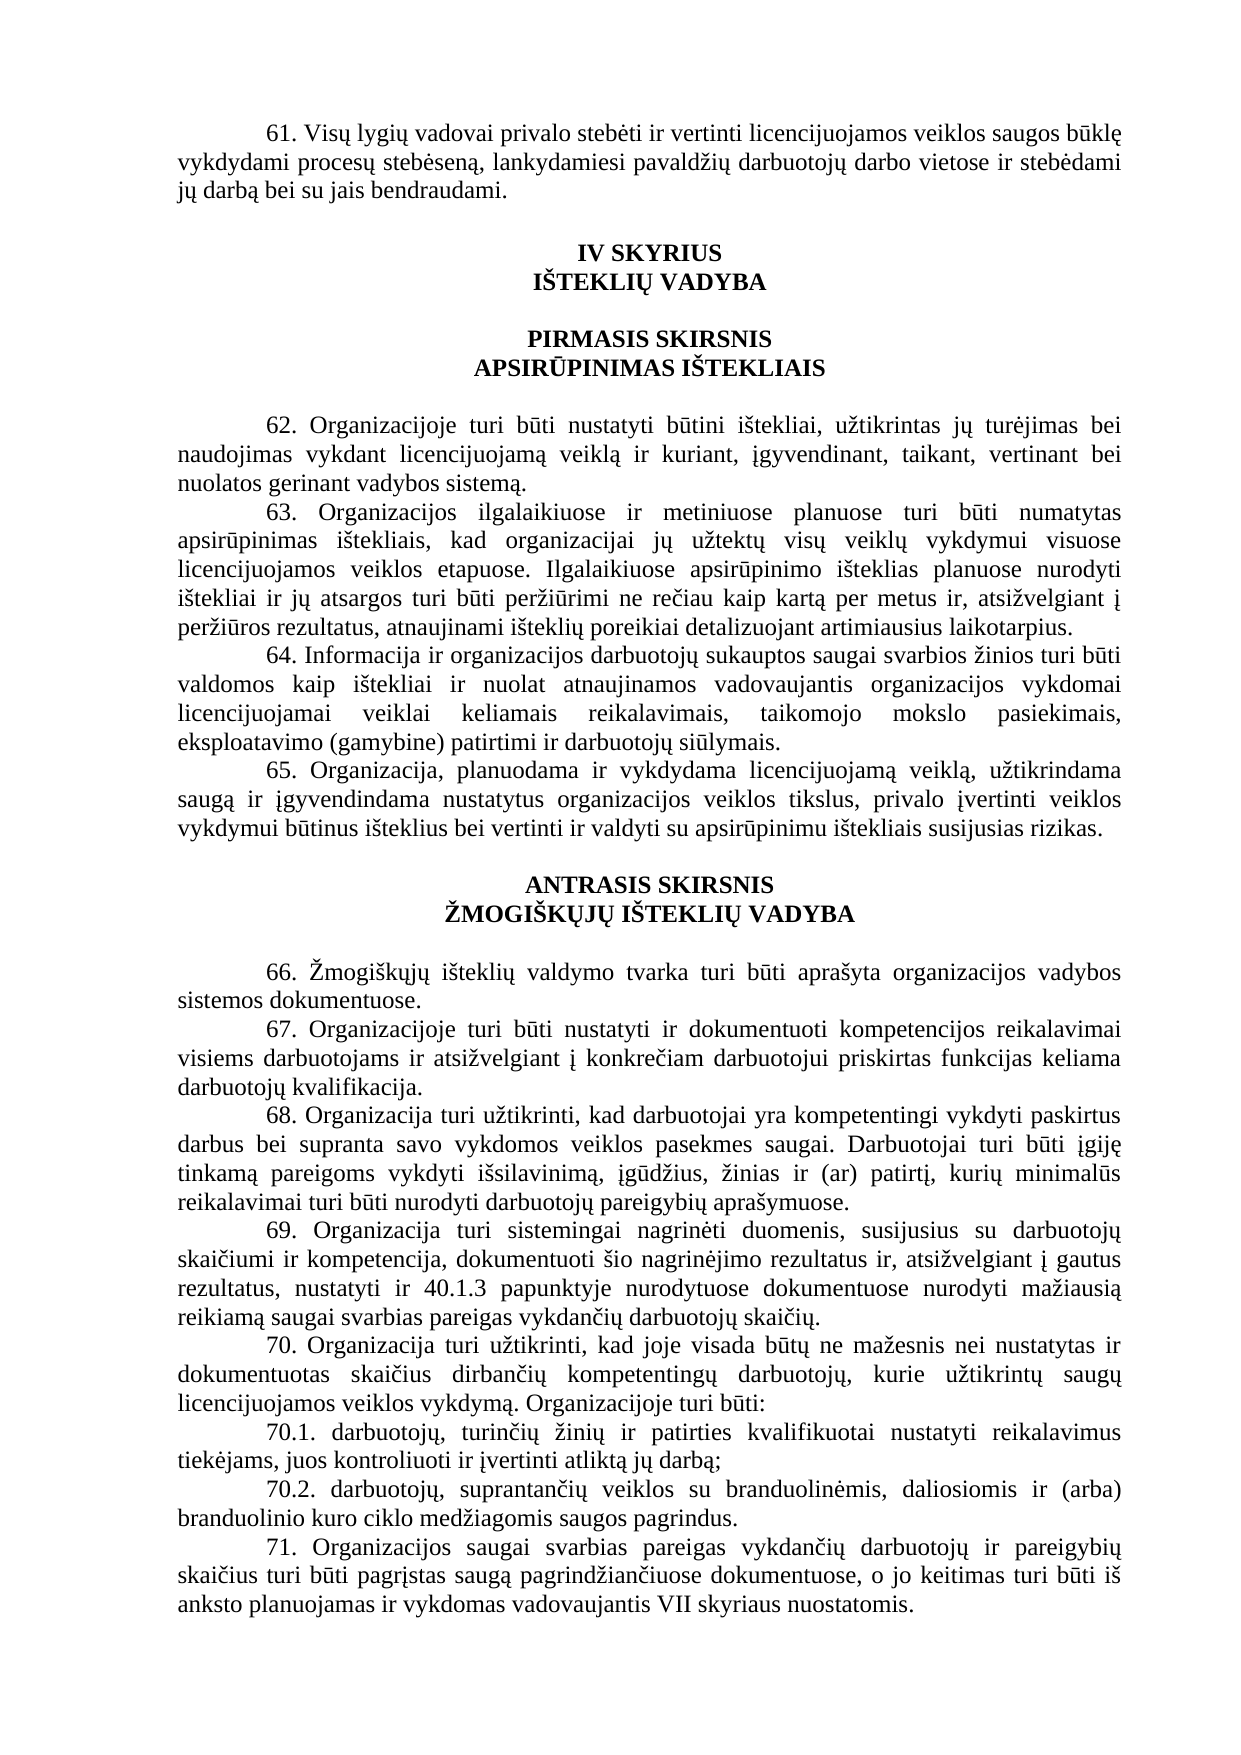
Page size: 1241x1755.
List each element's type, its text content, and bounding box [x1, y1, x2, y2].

text 70.1. darbuotojų, turinčių žinių ir patirties kvalifikuotai nustatyti reikalavimus tiekėjams, juos kontroliuoti ir įvertinti atliktą jų darbą; [177, 1417, 1122, 1474]
text IŠTEKLIŲ VADYBA [177, 267, 1122, 295]
text 67. Organizacijoje turi būti nustatyti ir dokumentuoti kompetencijos reikalavimai visiems darbuotojams ir atsižvelgiant į konkrečiam darbuotojui priskirtas funkcijas keliama darbuotojų kvalifikacija. [177, 1014, 1122, 1100]
text PIRMASIS SKIRSNIS [177, 324, 1122, 353]
text 65. Organizacija, planuodama ir vykdydama licencijuojamą veiklą, užtikrindama saugą ir įgyvendindama nustatytus organizacijos veiklos tikslus, privalo įvertinti veiklos vykdymui būtinus išteklius bei vertinti ir valdyti su apsirūpinimu ištekliais susijusias rizikas. [177, 755, 1122, 842]
text 71. Organizacijos saugai svarbias pareigas vykdančių darbuotojų ir pareigybių skaičius turi būti pagrįstas saugą pagrindžiančiuose dokumentuose, o jo keitimas turi būti iš anksto planuojamas ir vykdomas vadovaujantis VII skyriaus nuostatomis. [177, 1532, 1122, 1618]
text ANTRASIS SKIRSNIS [177, 870, 1122, 899]
text 70.2. darbuotojų, suprantančių veiklos su branduolinėmis, daliosiomis ir (arba) branduolinio kuro ciklo medžiagomis saugos pagrindus. [177, 1474, 1122, 1532]
text ŽMOGIŠKŲJŲ IŠTEKLIŲ VADYBA [177, 899, 1122, 928]
text 66. Žmogiškųjų išteklių valdymo tvarka turi būti aprašyta organizacijos vadybos sistemos dokumentuose. [177, 957, 1122, 1014]
text 61. Visų lygių vadovai privalo stebėti ir vertinti licencijuojamos veiklos saugos būklę vykdydami procesų stebėseną, lankydamiesi pavaldžių darbuotojų darbo vietose ir stebėdami jų darbą bei su jais bendraudami. [177, 118, 1122, 204]
text IV SKYRIUS [177, 238, 1122, 267]
text 68. Organizacija turi užtikrinti, kad darbuotojai yra kompetentingi vykdyti paskirtus darbus bei supranta savo vykdomos veiklos pasekmes saugai. Darbuotojai turi būti įgiję tinkamą pareigoms vykdyti išsilavinimą, įgūdžius, žinias ir (ar) patirtį, kurių minimalūs reikalavimai turi būti nurodyti darbuotojų pareigybių aprašymuose. [177, 1100, 1122, 1215]
text 69. Organizacija turi sistemingai nagrinėti duomenis, susijusius su darbuotojų skaičiumi ir kompetencija, dokumentuoti šio nagrinėjimo rezultatus ir, atsižvelgiant į gautus rezultatus, nustatyti ir 40.1.3 papunktyje nurodytuose dokumentuose nurodyti mažiausią reikiamą saugai svarbias pareigas vykdančių darbuotojų skaičių. [177, 1215, 1122, 1330]
text 70. Organizacija turi užtikrinti, kad joje visada būtų ne mažesnis nei nustatytas ir dokumentuotas skaičius dirbančių kompetentingų darbuotojų, kurie užtikrintų saugų licencijuojamos veiklos vykdymą. Organizacijoje turi būti: [177, 1330, 1122, 1417]
text 62. Organizacijoje turi būti nustatyti būtini ištekliai, užtikrintas jų turėjimas bei naudojimas vykdant licencijuojamą veiklą ir kuriant, įgyvendinant, taikant, vertinant bei nuolatos gerinant vadybos sistemą. [177, 410, 1122, 497]
text 63. Organizacijos ilgalaikiuose ir metiniuose planuose turi būti numatytas apsirūpinimas ištekliais, kad organizacijai jų užtektų visų veiklų vykdymui visuose licencijuojamos veiklos etapuose. Ilgalaikiuose apsirūpinimo išteklias planuose nurodyti ištekliai ir jų atsargos turi būti peržiūrimi ne rečiau kaip kartą per metus ir, atsižvelgiant į peržiūros rezultatus, atnaujinami išteklių poreikiai detalizuojant artimiausius laikotarpius. [177, 497, 1122, 640]
text 64. Informacija ir organizacijos darbuotojų sukauptos saugai svarbios žinios turi būti valdomos kaip ištekliai ir nuolat atnaujinamos vadovaujantis organizacijos vykdomai licencijuojamai veiklai keliamais reikalavimais, taikomojo mokslo pasiekimais, eksploatavimo (gamybine) patirtimi ir darbuotojų siūlymais. [177, 640, 1122, 755]
text APSIRŪPINIMAS IŠTEKLIAIS [177, 353, 1122, 382]
